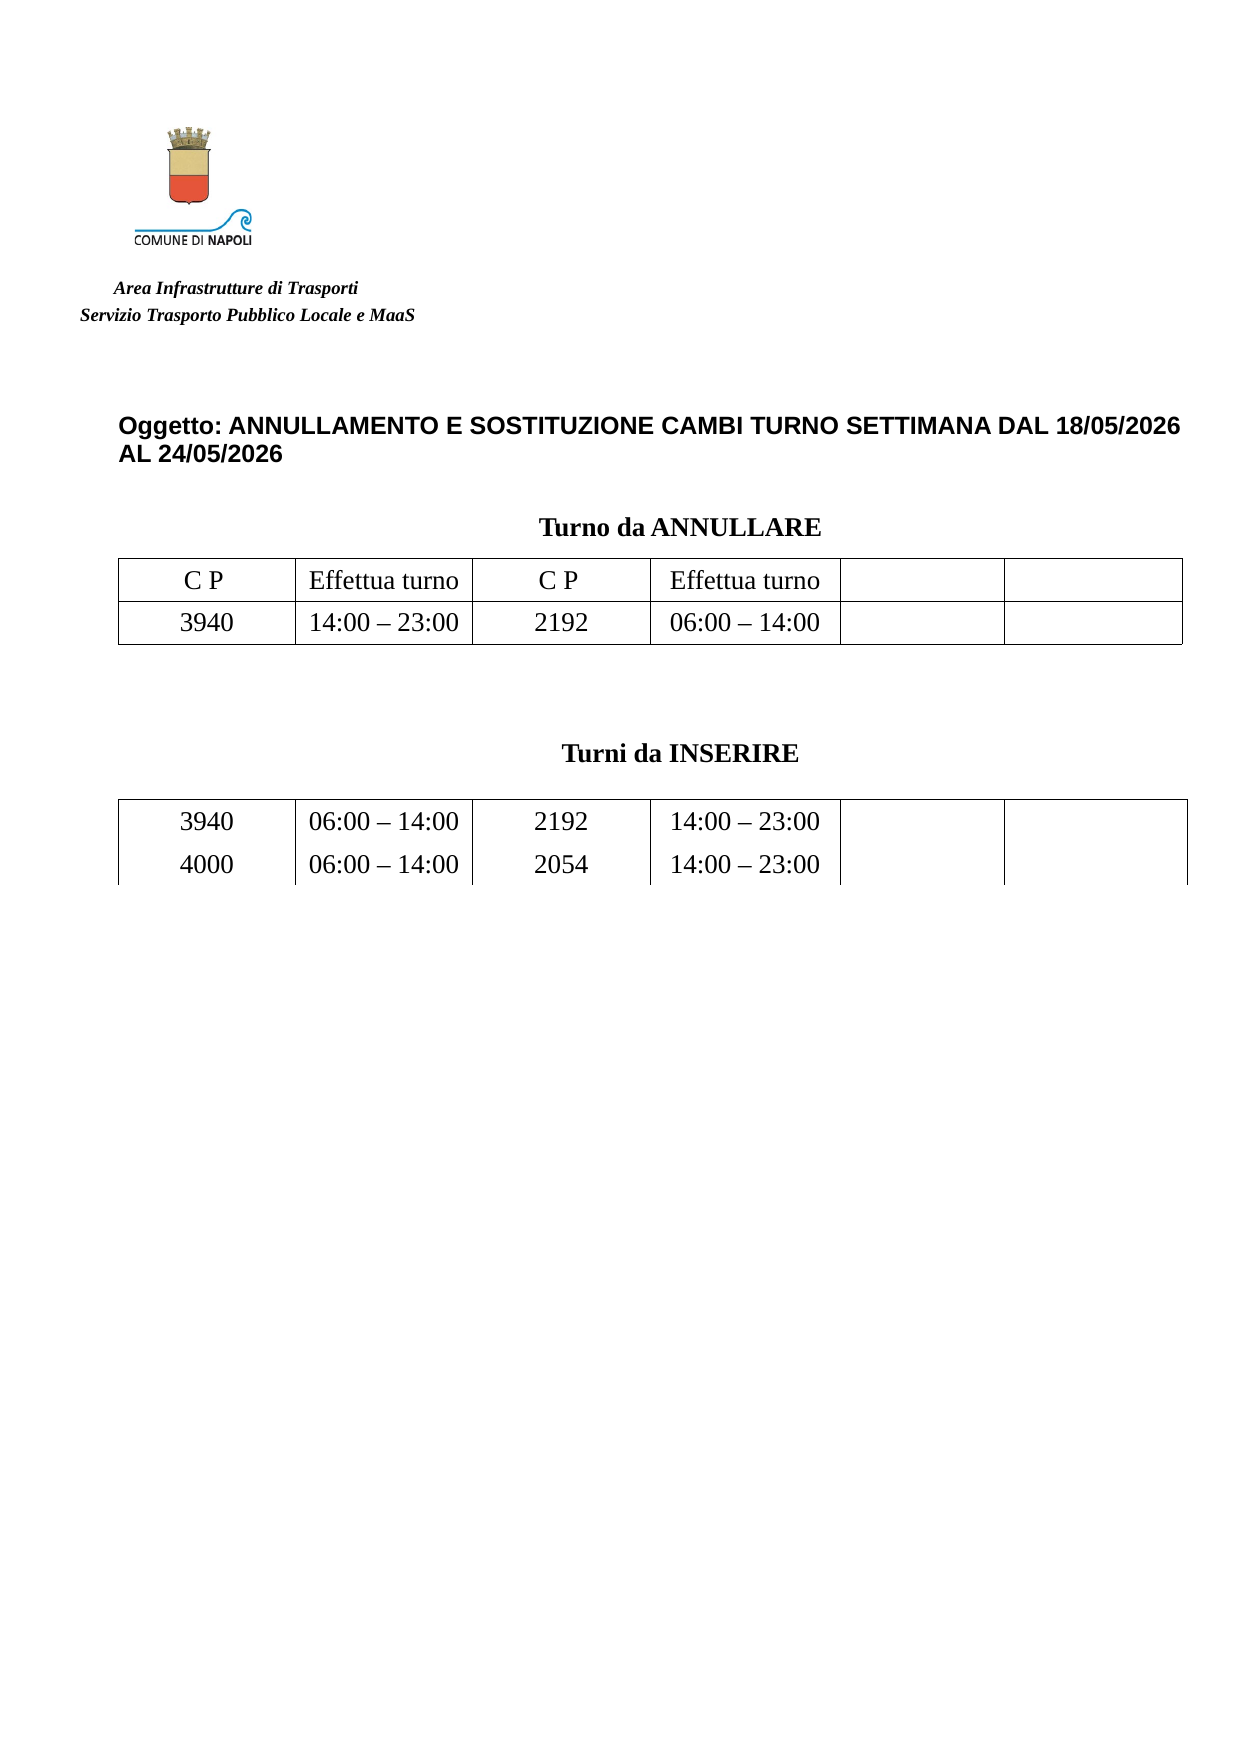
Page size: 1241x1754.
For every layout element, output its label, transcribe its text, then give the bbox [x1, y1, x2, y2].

table_cell 06:00 – 14:00 [651, 602, 840, 643]
text Servizio Trasporto Pubblico Locale e MaaS [0, 299, 1182, 327]
picture [134, 127, 252, 245]
table_header [841, 800, 1004, 842]
table_cell 06:00 – 14:00 [296, 842, 472, 884]
text Area Infrastrutture di Trasporti [0, 277, 1182, 299]
table_cell 2054 [473, 842, 650, 884]
table_header Effettua turno [296, 559, 472, 601]
table_header C P [119, 559, 295, 601]
table_header 2192 [473, 800, 650, 842]
text Turno da ANNULLARE [118, 511, 1182, 542]
table_cell 14:00 – 23:00 [296, 602, 472, 643]
table_cell 3940 [119, 602, 295, 643]
table_header 3940 [119, 800, 295, 842]
table_cell 4000 [119, 842, 295, 884]
table_cell 2192 [473, 602, 650, 643]
text Oggetto: ANNULLAMENTO E SOSTITUZIONE CAMBI TURNO SETTIMANA DAL 18/05/2026 AL 24/05/2026 [118, 411, 1182, 468]
table_cell [841, 842, 1004, 884]
table_header Effettua turno [651, 559, 840, 601]
table_cell 14:00 – 23:00 [651, 842, 840, 884]
table_cell [1005, 842, 1187, 884]
table_header [1005, 800, 1187, 842]
table_header C P [473, 559, 650, 601]
table_header [841, 559, 1004, 601]
text Turni da INSERIRE [118, 737, 1182, 768]
table_cell [1005, 602, 1182, 643]
table_header 14:00 – 23:00 [651, 800, 840, 842]
table_cell [841, 602, 1004, 643]
table_header 06:00 – 14:00 [296, 800, 472, 842]
table_header [1005, 559, 1182, 601]
